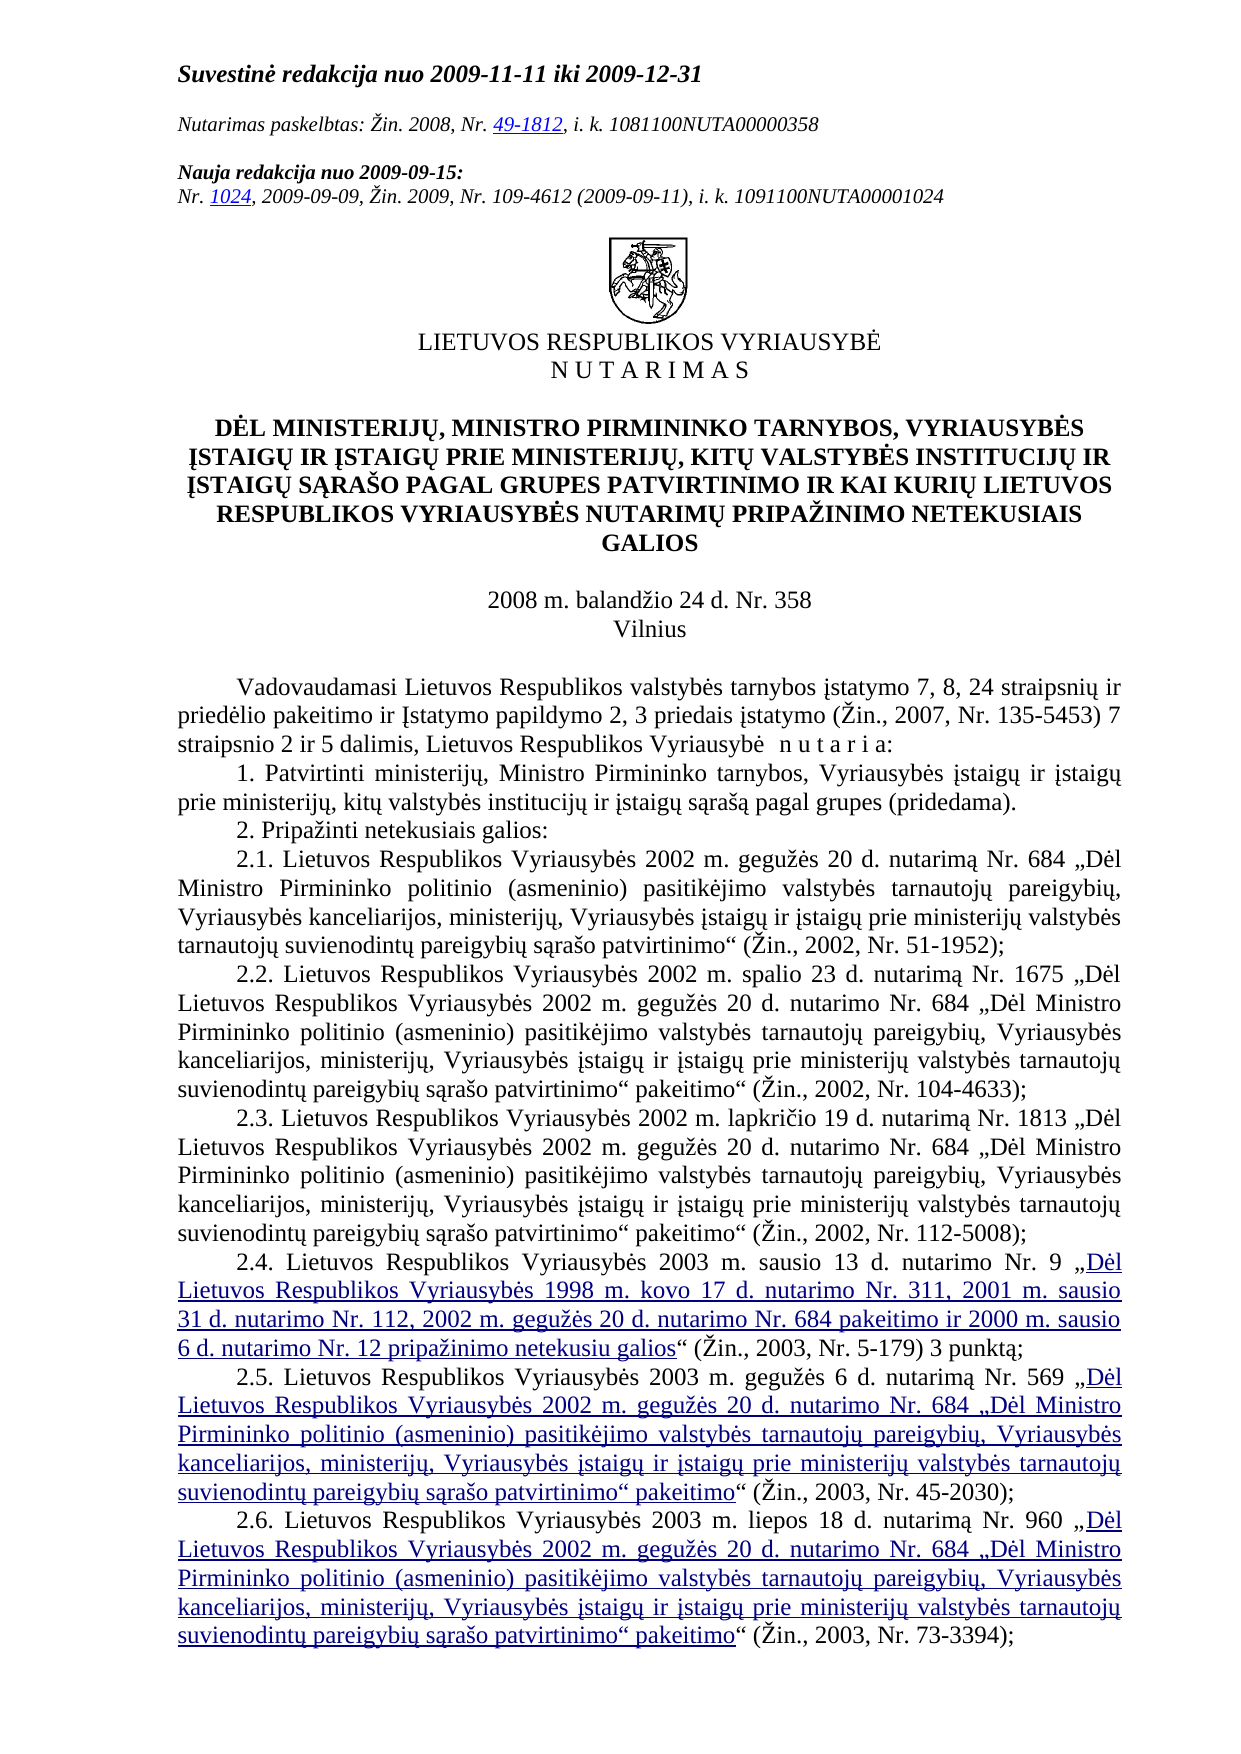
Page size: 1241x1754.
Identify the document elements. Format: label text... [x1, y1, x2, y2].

text kanceliarijos, ministerijų, Vyriausybės įstaigų ir įstaigų prie ministerijų valstybės tarnautojų [177, 1445, 1122, 1473]
text Suvestinė redakcija nuo 2009-11-11 iki 2009-12-31 [177, 59, 1122, 88]
text 2.2. Lietuvos Respublikos Vyriausybės 2002 m. spalio 23 d. nutarimą Nr. 1675 „Dėl Lietuvos Respublikos Vyriausybės 2002 m. gegužės 20 d. nutarimo Nr. 684 „Dėl Ministro Pirmininko politinio (asmeninio) pasitikėjimo valstybės tarnautojų pareigybių, Vyriausybės kanceliarijos, ministerijų, Vyriausybės įstaigų ir įstaigų prie ministerijų valstybės tarnautojų suvienodintų pareigybių sąrašo patvirtinimo“ pakeitimo“ (Žin., 2002, Nr. 104-4633); [177, 959, 1122, 1103]
text Nauja redakcija nuo 2009-09-15: [177, 160, 1122, 184]
text Pirmininko politinio (asmeninio) pasitikėjimo valstybės tarnautojų pareigybių, Vyriausybės [177, 1416, 1122, 1444]
text Nutarimas paskelbtas: Žin. 2008, Nr. 49-1812, i. k. 1081100NUTA00000358 [177, 112, 1122, 136]
text NUTARIMAS [177, 355, 1122, 384]
text Lietuvos Respublikos Vyriausybė [177, 327, 1122, 355]
text 1. Patvirtinti ministerijų, Ministro Pirmininko tarnybos, Vyriausybės įstaigų ir įstaigų prie ministerijų, kitų valstybės institucijų ir įstaigų sąrašą pagal grupes (pridedama). [177, 758, 1122, 815]
text suvienodintų pareigybių sąrašo patvirtinimo“ pakeitimo“ (Žin., 2003, Nr. 45-2030); [177, 1474, 1122, 1505]
text 2.3. Lietuvos Respublikos Vyriausybės 2002 m. lapkričio 19 d. nutarimą Nr. 1813 „Dėl Lietuvos Respublikos Vyriausybės 2002 m. gegužės 20 d. nutarimo Nr. 684 „Dėl Ministro Pirmininko politinio (asmeninio) pasitikėjimo valstybės tarnautojų pareigybių, Vyriausybės kanceliarijos, ministerijų, Vyriausybės įstaigų ir įstaigų prie ministerijų valstybės tarnautojų suvienodintų pareigybių sąrašo patvirtinimo“ pakeitimo“ (Žin., 2002, Nr. 112-5008); [177, 1103, 1122, 1247]
text Vadovaudamasi Lietuvos Respublikos valstybės tarnybos įstatymo 7, 8, 24 straipsnių ir priedėlio pakeitimo ir Įstatymo papildymo 2, 3 priedais įstatymo (Žin., 2007, Nr. 135-5453) 7 straipsnio 2 ir 5 dalimis, Lietuvos Respublikos Vyriausybė nutaria: [177, 672, 1122, 758]
text Pirmininko politinio (asmeninio) pasitikėjimo valstybės tarnautojų pareigybių, Vyriausybės [177, 1560, 1122, 1588]
text 2.5. Lietuvos Respublikos Vyriausybės 2003 m. gegužės 6 d. nutarimą Nr. 569 „Dėl Lietuvos Respublikos Vyriausybės 2002 m. gegužės 20 d. nutarimo Nr. 684 „Dėl Ministro [177, 1362, 1122, 1415]
text 2.4. Lietuvos Respublikos Vyriausybės 2003 m. sausio 13 d. nutarimo Nr. 9 „Dėl Lietuvos Respublikos Vyriausybės 1998 m. kovo 17 d. nutarimo Nr. 311, 2001 m. sausio [177, 1247, 1122, 1300]
text DĖL MINISTERIJŲ, Ministro Pirmininko tarnybos, VYRIAUSYBĖS ĮSTAIGŲ IR ĮSTAIGŲ PRIE MINISTERIJŲ, KITŲ VALSTYBĖS INSTITUCIJŲ IR ĮSTAIGŲ SĄRAŠO PAGAL GRUPES patvIRTINIMO ir kai kurių LIETUVOS RESPUBLIKOS VYRIAUSYBĖS NUTARIMŲ pripAŽINIMO neteKUSIAIS GALIOS [177, 413, 1122, 557]
text suvienodintų pareigybių sąrašo patvirtinimo“ pakeitimo“ (Žin., 2003, Nr. 73-3394); [177, 1618, 1122, 1649]
text Nr. 1024, 2009-09-09, Žin. 2009, Nr. 109-4612 (2009-09-11), i. k. 1091100NUTA00001024 [177, 184, 1122, 208]
text 31 d. nutarimo Nr. 112, 2002 m. gegužės 20 d. nutarimo Nr. 684 pakeitimo ir 2000 m. sausio 6 d. nutarimo Nr. 12 pripažinimo netekusiu galios“ (Žin., 2003, Nr. 5-179) 3 punktą; [177, 1301, 1122, 1362]
text 2.1. Lietuvos Respublikos Vyriausybės 2002 m. gegužės 20 d. nutarimą Nr. 684 „Dėl Ministro Pirmininko politinio (asmeninio) pasitikėjimo valstybės tarnautojų pareigybių, Vyriausybės kanceliarijos, ministerijų, Vyriausybės įstaigų ir įstaigų prie ministerijų valstybės tarnautojų suvienodintų pareigybių sąrašo patvirtinimo“ (Žin., 2002, Nr. 51-1952); [177, 844, 1122, 959]
text Vilnius [177, 614, 1122, 643]
text kanceliarijos, ministerijų, Vyriausybės įstaigų ir įstaigų prie ministerijų valstybės tarnautojų [177, 1589, 1122, 1617]
text 2. Pripažinti netekusiais galios: [177, 815, 1122, 844]
text 2008 m. balandžio 24 d. Nr. 358 [177, 585, 1122, 614]
text 2.6. Lietuvos Respublikos Vyriausybės 2003 m. liepos 18 d. nutarimą Nr. 960 „Dėl Lietuvos Respublikos Vyriausybės 2002 m. gegužės 20 d. nutarimo Nr. 684 „Dėl Ministro [177, 1505, 1122, 1559]
